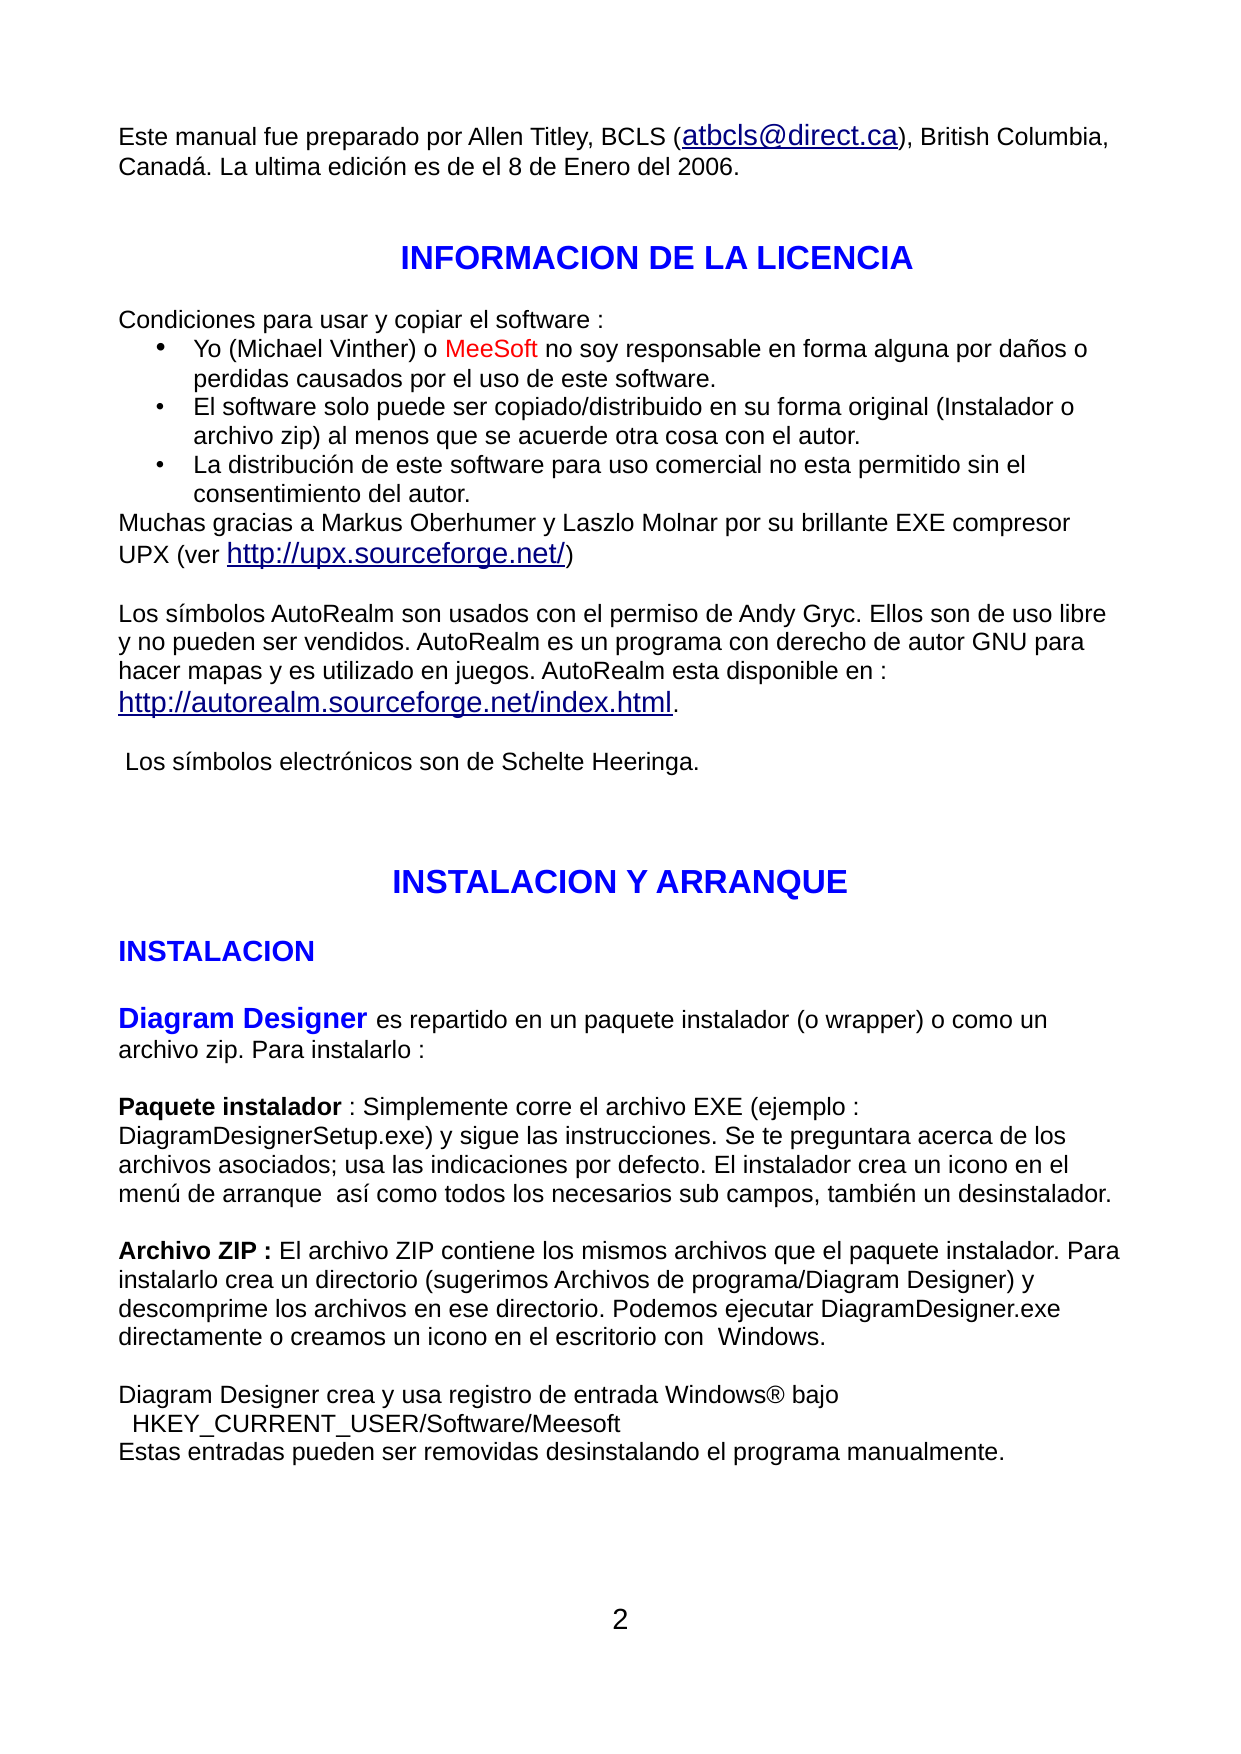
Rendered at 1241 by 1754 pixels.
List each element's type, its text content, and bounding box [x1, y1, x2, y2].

text Este manual fue preparado por Allen Titley, BCLS (atbcls@direct.ca), British Columbia, Canadá. La ultima edición es de el 8 de Enero del 2006. [118, 118, 1122, 180]
text Archivo ZIP : El archivo ZIP contiene los mismos archivos que el paquete instalador. Para instalarlo crea un directorio (sugerimos Archivos de programa/Diagram Designer) y descomprime los archivos en ese directorio. Podemos ejecutar DiagramDesigner.exe directamente o creamos un icono en el escritorio con Windows. [118, 1236, 1122, 1351]
text HKEY_CURRENT_USER/Software/Meesoft [118, 1408, 1122, 1437]
text INSTALACION [118, 934, 1122, 968]
text Estas entradas pueden ser removidas desinstalando el programa manualmente. [118, 1437, 1122, 1466]
text Diagram Designer es repartido en un paquete instalador (o wrapper) o como un archivo zip. Para instalarlo : [118, 1001, 1122, 1063]
list El software solo puede ser copiado/distribuido en su forma original (Instalador o archivo zip) al menos que se acuerde otra cosa con el autor. [156, 392, 1122, 450]
text INSTALACION Y ARRANQUE [118, 862, 1122, 901]
text Paquete instalador : Simplemente corre el archivo EXE (ejemplo : DiagramDesignerSetup.exe) y sigue las instrucciones. Se te preguntara acerca de los archivos asociados; usa las indicaciones por defecto. El instalador crea un icono en el menú de arranque así como todos los necesarios sub campos, también un desinstalador. [118, 1092, 1122, 1207]
text Muchas gracias a Markus Oberhumer y Laszlo Molnar por su brillante EXE compresor UPX (ver http://upx.sourceforge.net/) [118, 508, 1122, 570]
text http://autorealm.sourceforge.net/index.html. [118, 685, 1122, 718]
text Diagram Designer crea y usa registro de entrada Windows® bajo [118, 1380, 1122, 1408]
text Los símbolos AutoRealm son usados con el permiso de Andy Gryc. Ellos son de uso libre y no pueden ser vendidos. AutoRealm es un programa con derecho de autor GNU para hacer mapas y es utilizado en juegos. AutoRealm esta disponible en : [118, 599, 1122, 685]
list Yo (Michael Vinther) o MeeSoft no soy responsable en forma alguna por daños o perdidas causados por el uso de este software. [156, 334, 1122, 392]
list La distribución de este software para uso comercial no esta permitido sin el consentimiento del autor. [156, 450, 1122, 508]
text Condiciones para usar y copiar el software : [118, 305, 1122, 334]
text INFORMACION DE LA LICENCIA [118, 238, 1122, 276]
text Los símbolos electrónicos son de Schelte Heeringa. [118, 747, 1122, 776]
